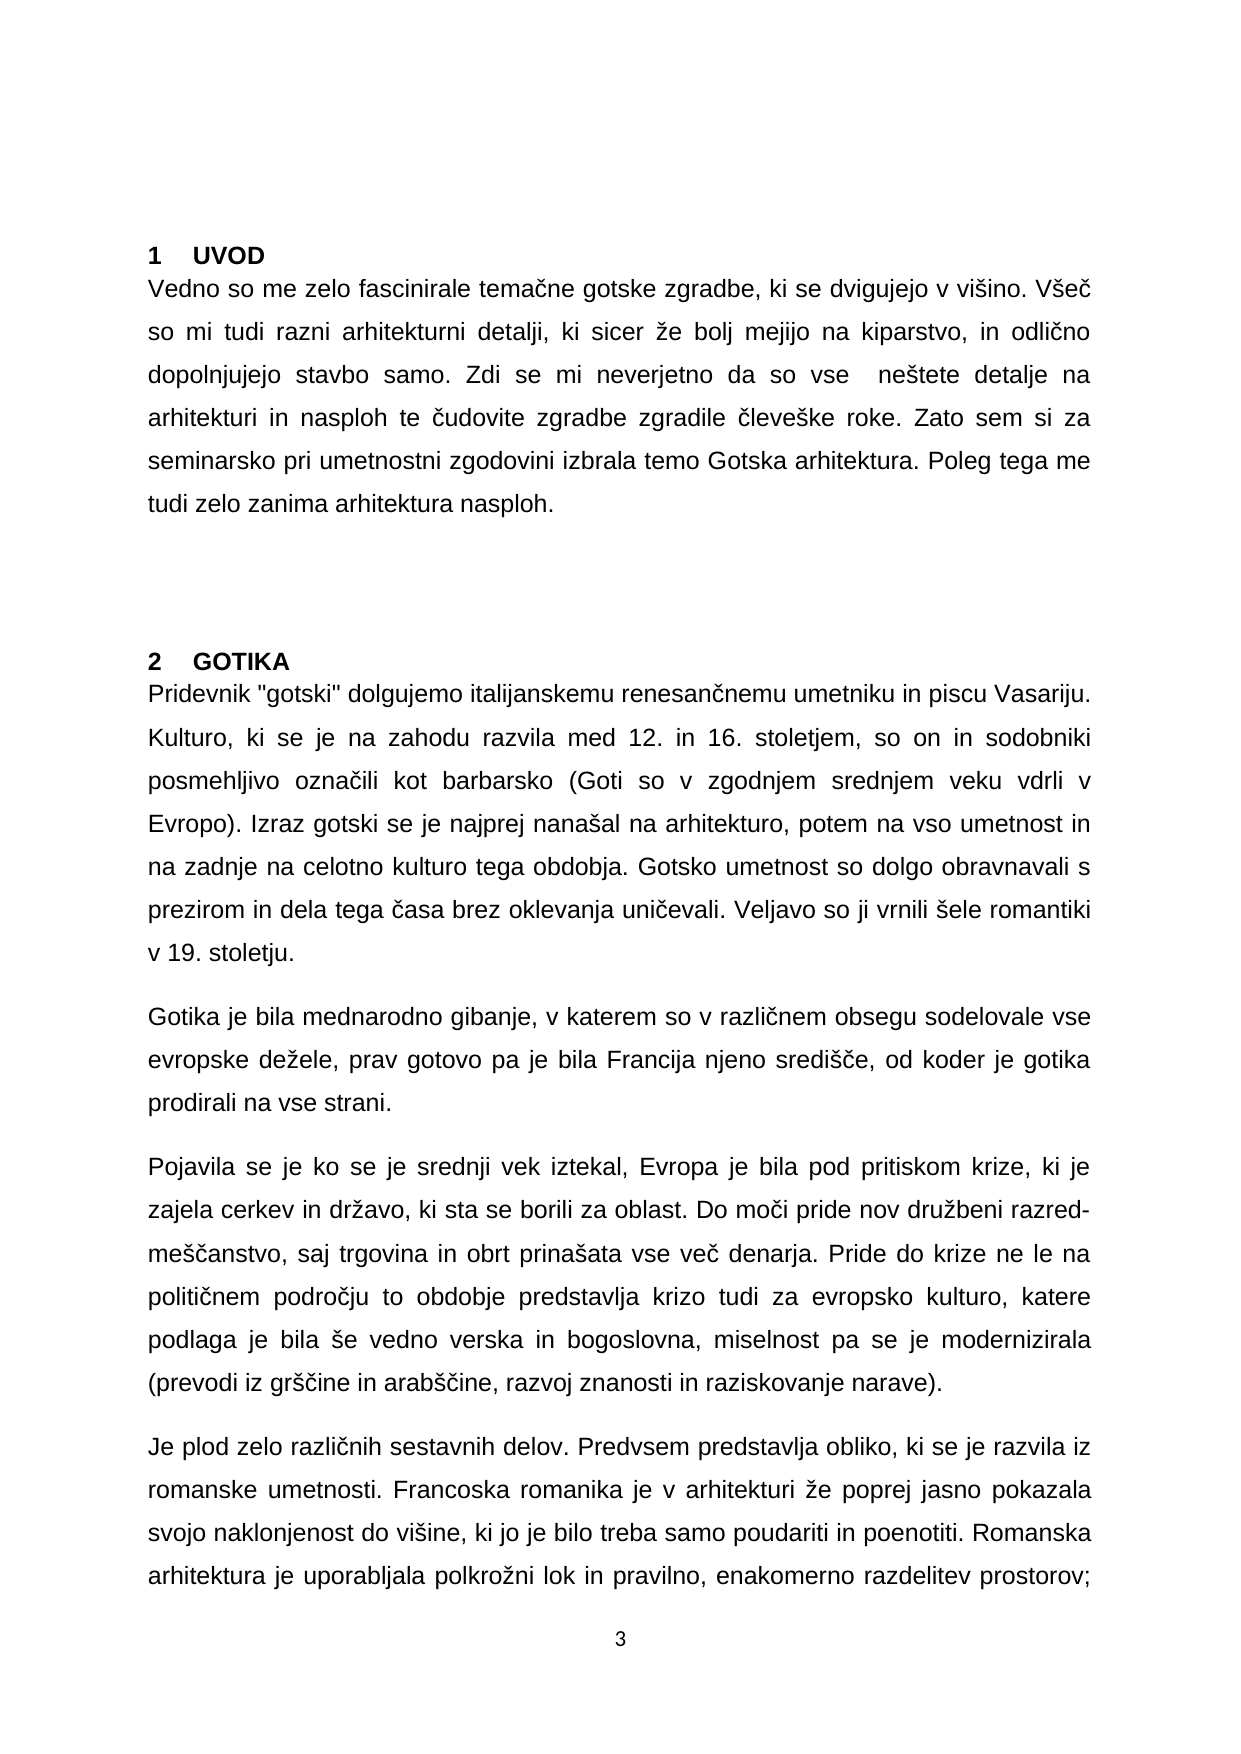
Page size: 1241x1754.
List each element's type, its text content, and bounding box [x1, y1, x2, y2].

text Je plod zelo različnih sestavnih delov. Predvsem predstavlja obliko, ki se je razvila iz romanske umetnosti. Francoska romanika je v arhitekturi že poprej jasno pokazala svojo naklonjenost do višine, ki jo je bilo treba samo poudariti in poenotiti. Romanska arhitektura je uporabljala polkrožni lok in pravilno, enakomerno razdelitev prostorov; [148, 1432, 1093, 1590]
text Gotika je bila mednarodno gibanje, v katerem so v različnem obsegu sodelovale vse evropske dežele, prav gotovo pa je bila Francija njeno središče, od koder je gotika prodirali na vse strani. [148, 1002, 1093, 1117]
text Pridevnik "gotski" dolgujemo italijanskemu renesančnemu umetniku in piscu Vasariju. Kulturo, ki se je na zahodu razvila med 12. in 16. stoletjem, so on in sodobniki posmehljivo označili kot barbarsko (Goti so v zgodnjem srednjem veku vdrli v Evropo). Izraz gotski se je najprej nanašal na arhitekturo, potem na vso umetnost in na zadnje na celotno kulturo tega obdobja. Gotsko umetnost so dolgo obravnavali s prezirom in dela tega časa brez oklevanja uničevali. Veljavo so ji vrnili šele romantiki v 19. stoletju. [148, 679, 1093, 967]
subtitle UVOD [148, 241, 1093, 269]
subtitle GOTIKA [148, 646, 1093, 675]
text Pojavila se je ko se je srednji vek iztekal, Evropa je bila pod pritiskom krize, ki je zajela cerkev in državo, ki sta se borili za oblast. Do moči pride nov družbeni razred- meščanstvo, saj trgovina in obrt prinašata vse več denarja. Pride do krize ne le na političnem področju to obdobje predstavlja krizo tudi za evropsko kulturo, katere podlaga je bila še vedno verska in bogoslovna, miselnost pa se je modernizirala (prevodi iz grščine in arabščine, razvoj znanosti in raziskovanje narave). [148, 1152, 1093, 1397]
text Vedno so me zelo fascinirale temačne gotske zgradbe, ki se dvigujejo v višino. Všeč so mi tudi razni arhitekturni detalji, ki sicer že bolj mejijo na kiparstvo, in odlično dopolnjujejo stavbo samo. Zdi se mi neverjetno da so vse neštete detalje na arhitekturi in nasploh te čudovite zgradbe zgradile čleveške roke. Zato sem si za seminarsko pri umetnostni zgodovini izbrala temo Gotska arhitektura. Poleg tega me tudi zelo zanima arhitektura nasploh. [148, 274, 1093, 518]
